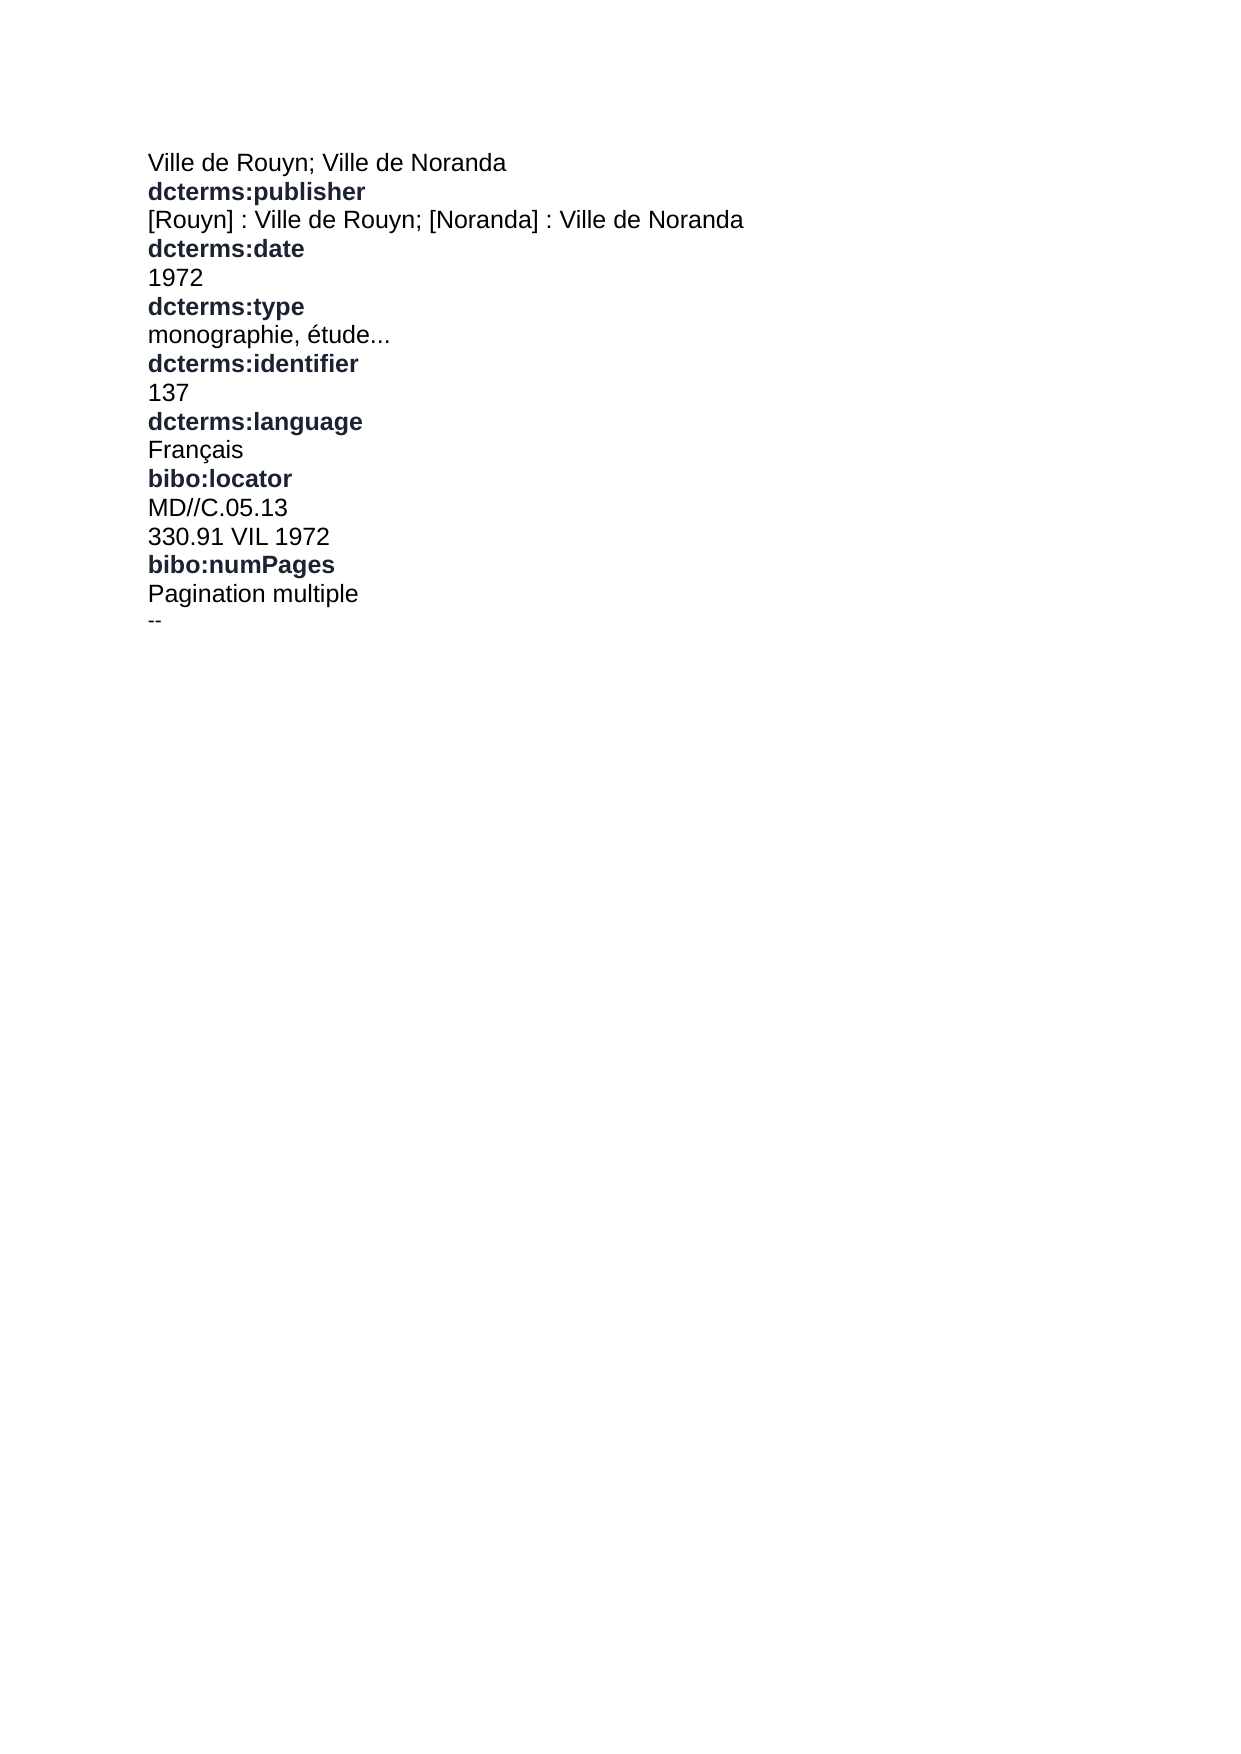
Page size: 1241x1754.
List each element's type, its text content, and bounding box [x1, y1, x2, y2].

text dcterms:identifier [148, 349, 1092, 378]
text bibo:numPages [148, 550, 1092, 579]
text -- [148, 608, 1092, 632]
text dcterms:language [148, 406, 1092, 435]
text monographie, étude... [148, 320, 1092, 349]
text 137 [148, 378, 1092, 406]
text Français [148, 435, 1092, 464]
text 1972 [148, 263, 1092, 291]
text dcterms:date [148, 234, 1092, 263]
text [Rouyn] : Ville de Rouyn; [Noranda] : Ville de Noranda [148, 205, 1092, 234]
text dcterms:type [148, 291, 1092, 320]
text 330.91 VIL 1972 [148, 521, 1092, 550]
text dcterms:publisher [148, 176, 1092, 205]
text bibo:locator [148, 464, 1092, 493]
text Ville de Rouyn; Ville de Noranda [148, 148, 1092, 176]
text Pagination multiple [148, 579, 1092, 608]
text MD//C.05.13 [148, 493, 1092, 521]
